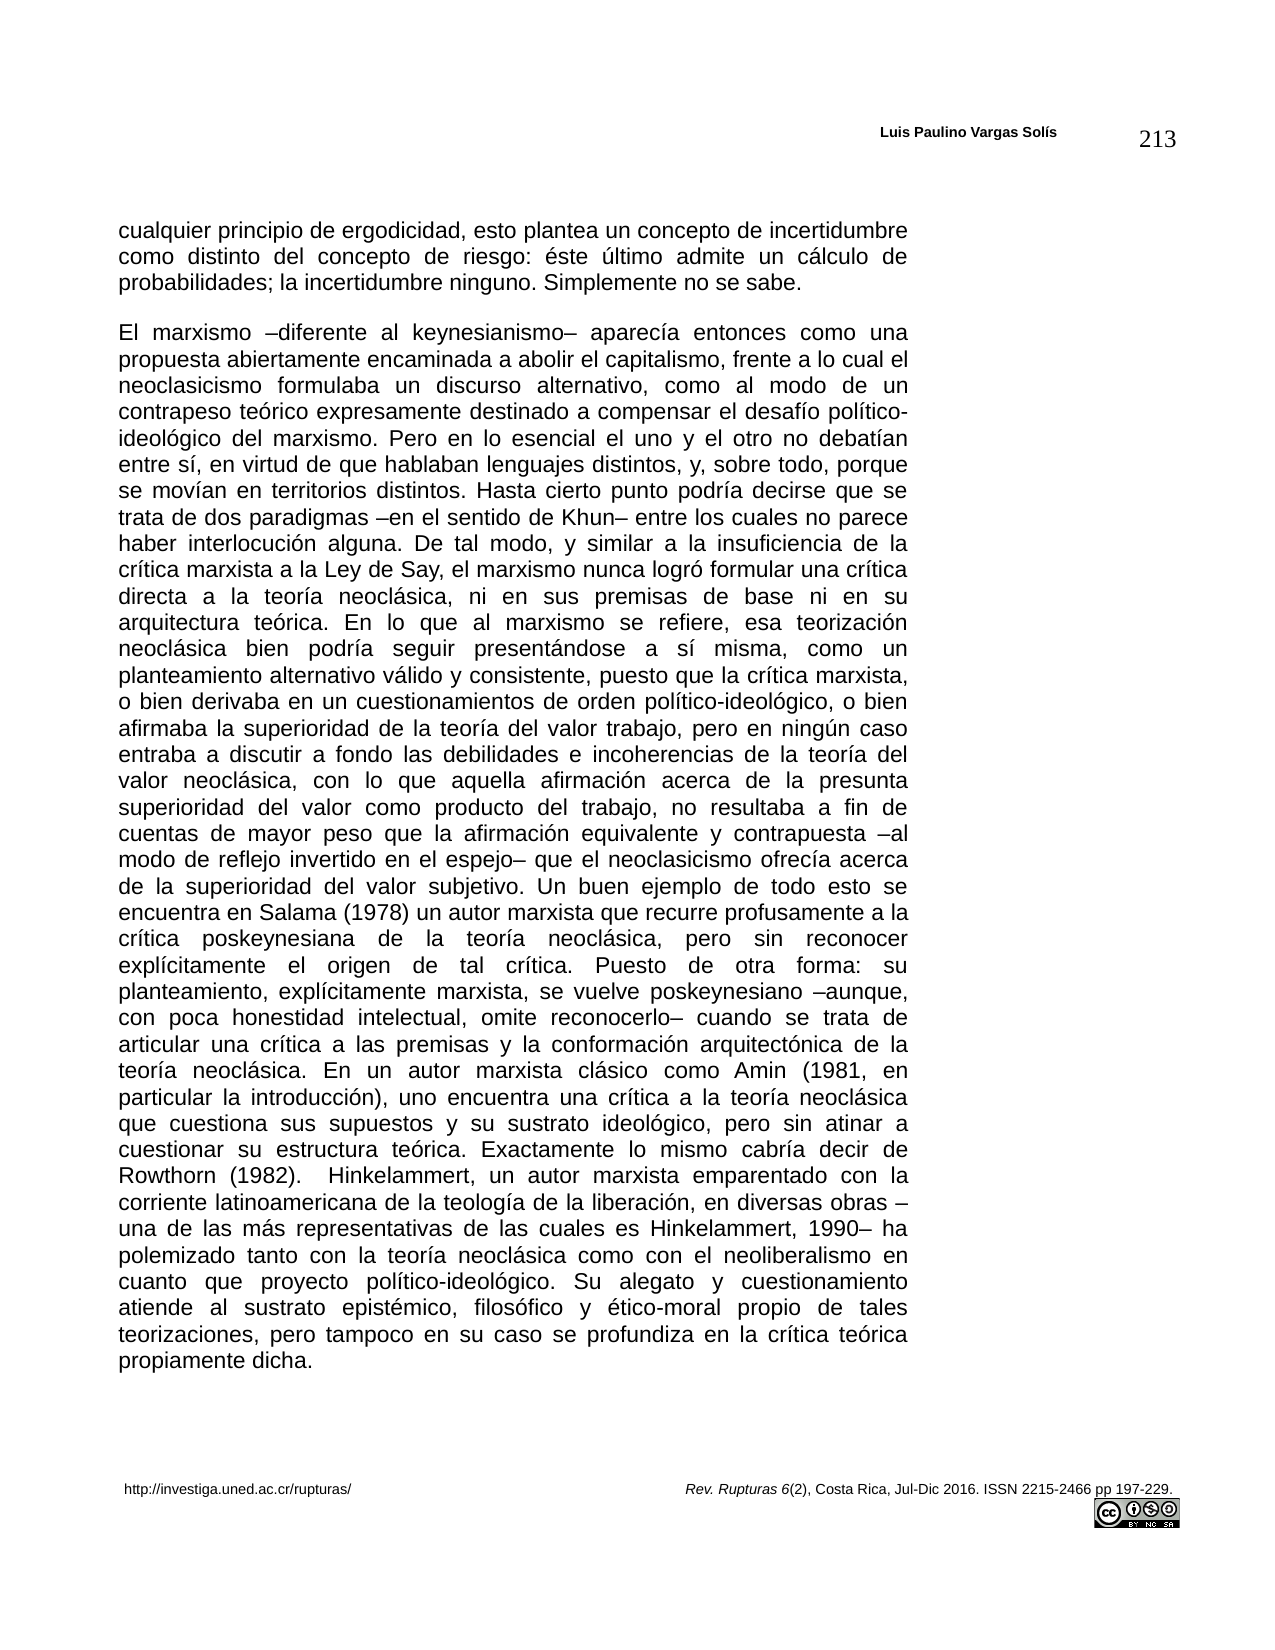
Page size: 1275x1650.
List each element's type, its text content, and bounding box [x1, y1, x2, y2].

text El marxismo –diferente al keynesianismo– aparecía entonces como una propuesta abiertamente encaminada a abolir el capitalismo, frente a lo cual el neoclasicismo formulaba un discurso alternativo, como al modo de un contrapeso teórico expresamente destinado a compensar el desafío político-ideológico del marxismo. Pero en lo esencial el uno y el otro no debatían entre sí, en virtud de que hablaban lenguajes distintos, y, sobre todo, porque se movían en territorios distintos. Hasta cierto punto podría decirse que se trata de dos paradigmas –en el sentido de Khun– entre los cuales no parece haber interlocución alguna. De tal modo, y similar a la insuficiencia de la crítica marxista a la Ley de Say, el marxismo nunca logró formular una crítica directa a la teoría neoclásica, ni en sus premisas de base ni en su arquitectura teórica. En lo que al marxismo se refiere, esa teorización neoclásica bien podría seguir presentándose a sí misma, como un planteamiento alternativo válido y consistente, puesto que la crítica marxista, o bien derivaba en un cuestionamientos de orden político-ideológico, o bien afirmaba la superioridad de la teoría del valor trabajo, pero en ningún caso entraba a discutir a fondo las debilidades e incoherencias de la teoría del valor neoclásica, con lo que aquella afirmación acerca de la presunta superioridad del valor como producto del trabajo, no resultaba a fin de cuentas de mayor peso que la afirmación equivalente y contrapuesta –al modo de reflejo invertido en el espejo– que el neoclasicismo ofrecía acerca de la superioridad del valor subjetivo. Un buen ejemplo de todo esto se encuentra en Salama (1978) un autor marxista que recurre profusamente a la crítica poskeynesiana de la teoría neoclásica, pero sin reconocer explícitamente el origen de tal crítica. Puesto de otra forma: su planteamiento, explícitamente marxista, se vuelve poskeynesiano –aunque, con poca honestidad intelectual, omite reconocerlo– cuando se trata de articular una crítica a las premisas y la conformación arquitectónica de la teoría neoclásica. En un autor marxista clásico como Amin (1981, en particular la introducción), uno encuentra una crítica a la teoría neoclásica que cuestiona sus supuestos y su sustrato ideológico, pero sin atinar a cuestionar su estructura teórica. Exactamente lo mismo cabría decir de Rowthorn (1982). Hinkelammert, un autor marxista emparentado con la corriente latinoamericana de la teología de la liberación, en diversas obras –una de las más representativas de las cuales es Hinkelammert, 1990– ha polemizado tanto con la teoría neoclásica como con el neoliberalismo en cuanto que proyecto político-ideológico. Su alegato y cuestionamiento atiende al sustrato epistémico, filosófico y ético-moral propio de tales teorizaciones, pero tampoco en su caso se profundiza en la crítica teórica propiamente dicha. [118, 319, 909, 1373]
text cualquier principio de ergodicidad, esto plantea un concepto de incertidumbre como distinto del concepto de riesgo: éste último admite un cálculo de probabilidades; la incertidumbre ninguno. Simplemente no se sabe. [118, 217, 909, 296]
picture [1094, 1498, 1180, 1528]
